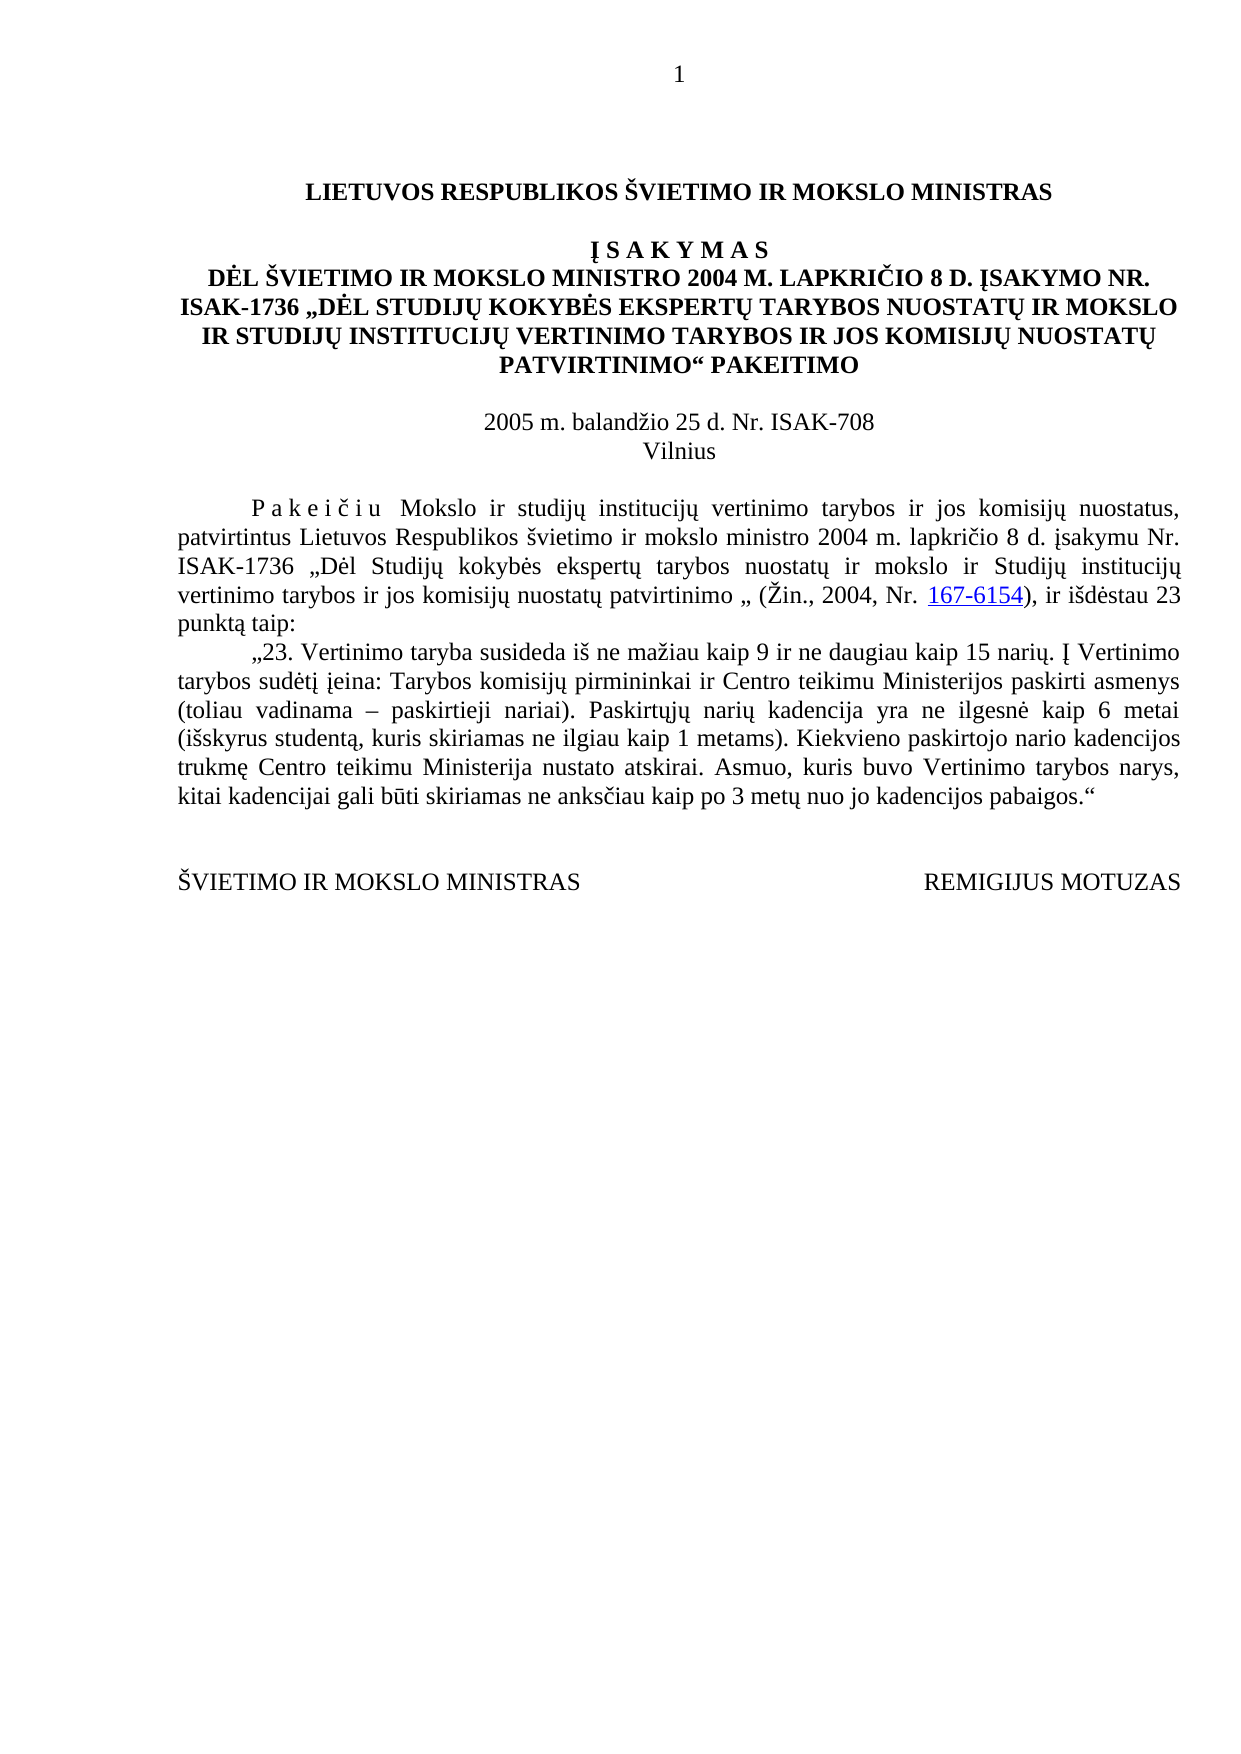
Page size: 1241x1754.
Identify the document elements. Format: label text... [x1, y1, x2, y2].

text Vilnius [177, 436, 1181, 465]
text Pakeičiu Mokslo ir studijų institucijų vertinimo tarybos ir jos komisijų nuostatus, patvirtintus Lietuvos Respublikos švietimo ir mokslo ministro 2004 m. lapkričio 8 d. įsakymu Nr. ISAK-1736 „Dėl Studijų kokybės ekspertų tarybos nuostatų ir mokslo ir studijų institucijų vertinimo tarybos ir jos komisijų nuostatų patvirtinimo „ (Žin., 2004, Nr. 167-6154), ir išdėstau 23 punktą taip: [177, 493, 1181, 637]
text LIETUVOS RESPUBLIKOS ŠVIETIMO IR MOKSLO MINISTRAS [177, 177, 1181, 206]
text DĖL ŠVIETIMO IR MOKSLO MINISTRO 2004 M. LAPKRIČIO 8 D. ĮSAKYMO NR. ISAK-1736 „DĖL STUDIJŲ KOKYBĖS EKSPERTŲ TARYBOS NUOSTATŲ IR MOKSLO IR STUDIJŲ INSTITUCIJŲ VERTINIMO TARYBOS IR JOS KOMISIJŲ NUOSTATŲ PATVIRTINIMO“ PAKEITIMO [177, 263, 1181, 378]
text 2005 m. balandžio 25 d. Nr. ISAK-708 [177, 407, 1181, 436]
text ŠVIETIMO IR MOKSLO MINISTRAS REMIGIJUS MOTUZAS [177, 867, 1181, 896]
text Į S A K Y M A S [177, 235, 1181, 263]
text „23. Vertinimo taryba susideda iš ne mažiau kaip 9 ir ne daugiau kaip 15 narių. Į Vertinimo tarybos sudėtį įeina: Tarybos komisijų pirmininkai ir Centro teikimu Ministerijos paskirti asmenys (toliau vadinama – paskirtieji nariai). Paskirtųjų narių kadencija yra ne ilgesnė kaip 6 metai (išskyrus studentą, kuris skiriamas ne ilgiau kaip 1 metams). Kiekvieno paskirtojo nario kadencijos trukmę Centro teikimu Ministerija nustato atskirai. Asmuo, kuris buvo Vertinimo tarybos narys, kitai kadencijai gali būti skiriamas ne anksčiau kaip po 3 metų nuo jo kadencijos pabaigos.“ [177, 637, 1181, 810]
